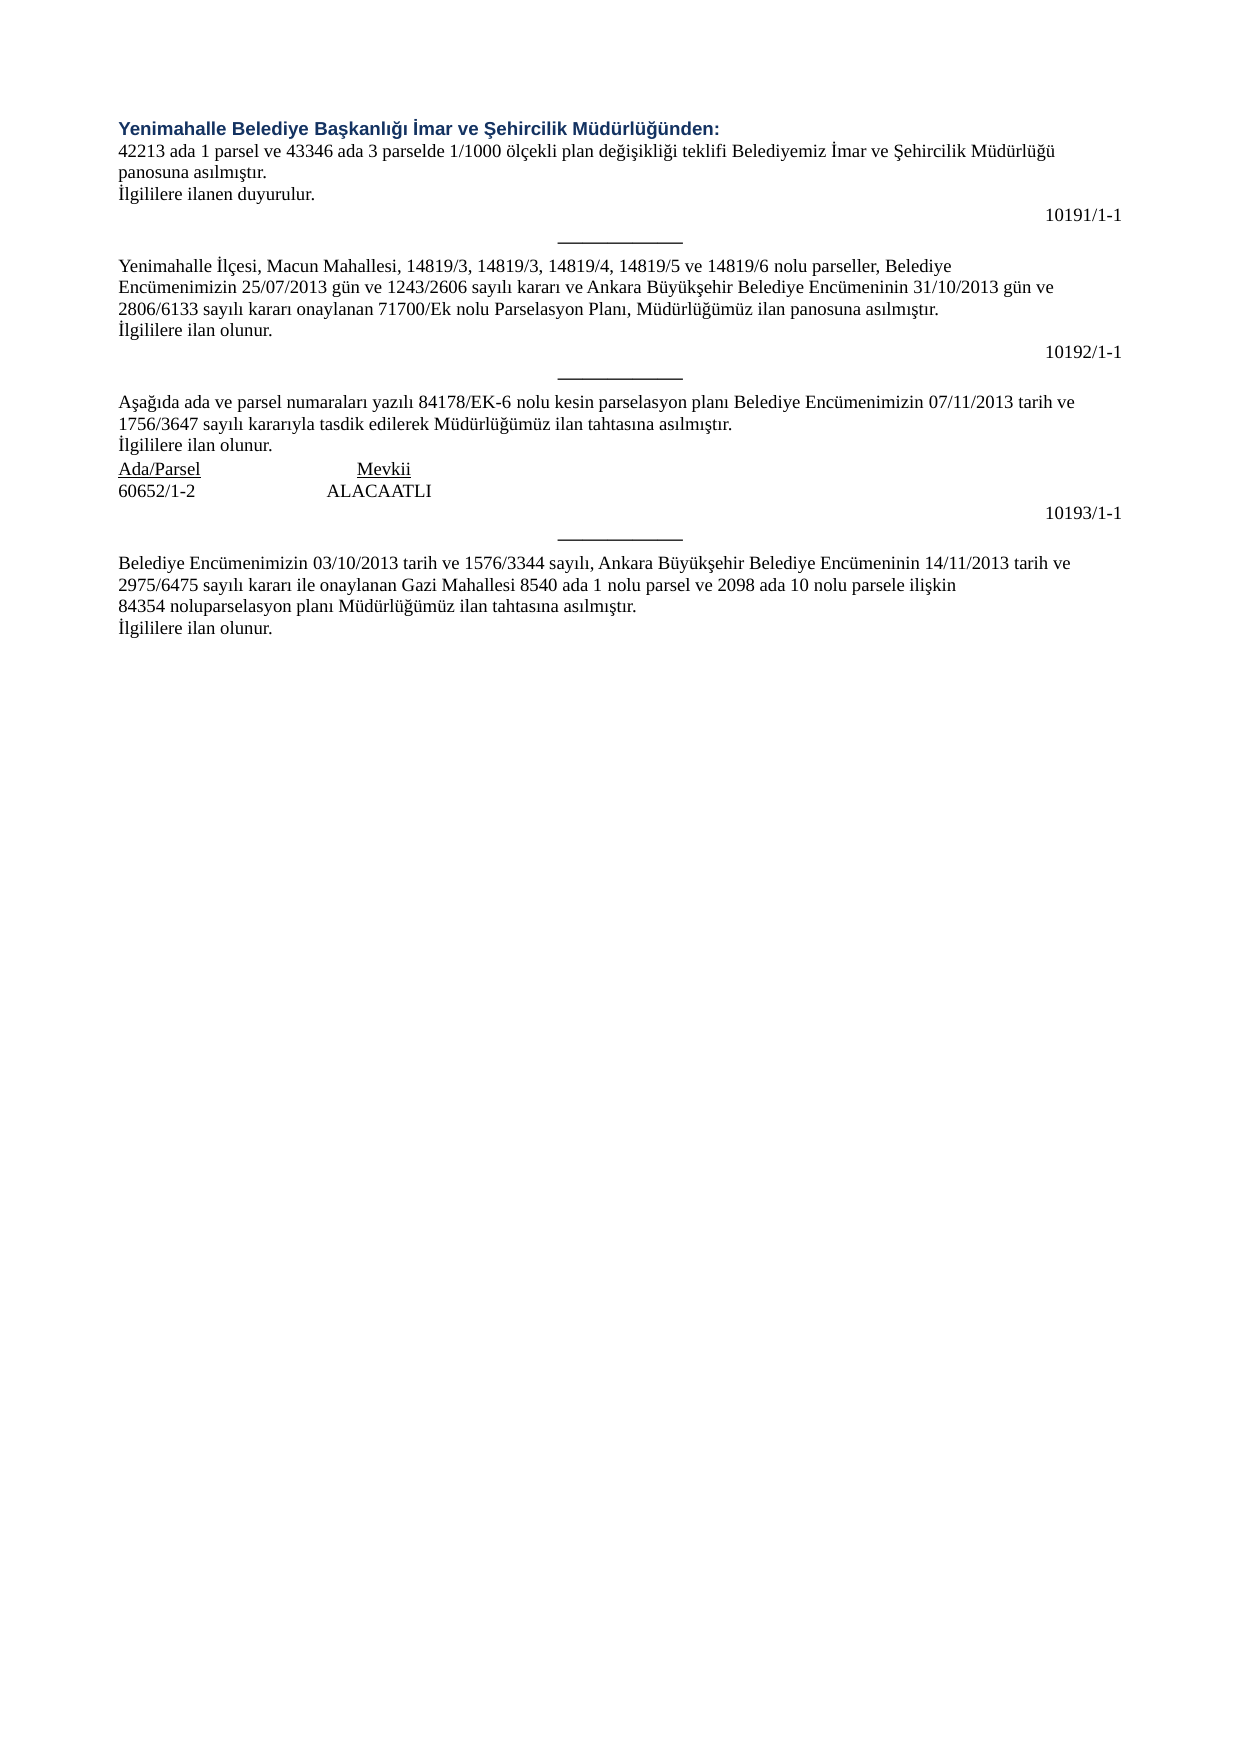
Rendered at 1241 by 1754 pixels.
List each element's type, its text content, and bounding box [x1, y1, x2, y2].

text ————— [118, 523, 1122, 552]
text 10193/1-1 [118, 502, 1122, 523]
text Belediye Encümenimizin 03/10/2013 tarih ve 1576/3344 sayılı, Ankara Büyükşehir Belediye Encümeninin 14/11/2013 tarih ve 2975/6475 sayılı kararı ile onaylanan Gazi Mahallesi 8540 ada 1 nolu parsel ve 2098 ada 10 nolu parsele ilişkin 84354 noluparselasyon planı Müdürlüğümüz ilan tahtasına asılmıştır. [118, 552, 1122, 617]
text Ada/Parsel Mevkii [118, 456, 1122, 480]
text İlgililere ilanen duyurulur. [118, 183, 1122, 204]
text Yenimahalle Belediye Başkanlığı İmar ve Şehircilik Müdürlüğünden: [118, 118, 1122, 140]
text 10192/1-1 [118, 341, 1122, 362]
text İlgililere ilan olunur. [118, 319, 1122, 341]
text ————— [118, 226, 1122, 255]
text Yenimahalle İlçesi, Macun Mahallesi, 14819/3, 14819/3, 14819/4, 14819/5 ve 14819/6 nolu parseller, Belediye Encümenimizin 25/07/2013 gün ve 1243/2606 sayılı kararı ve Ankara Büyükşehir Belediye Encümeninin 31/10/2013 gün ve 2806/6133 sayılı kararı onaylanan 71700/Ek nolu Parselasyon Planı, Müdürlüğümüz ilan panosuna asılmıştır. [118, 255, 1122, 319]
text İlgililere ilan olunur. [118, 434, 1122, 456]
text İlgililere ilan olunur. [118, 617, 1122, 638]
text Aşağıda ada ve parsel numaraları yazılı 84178/EK-6 nolu kesin parselasyon planı Belediye Encümenimizin 07/11/2013 tarih ve 1756/3647 sayılı kararıyla tasdik edilerek Müdürlüğümüz ilan tahtasına asılmıştır. [118, 391, 1122, 434]
text 10191/1-1 [118, 204, 1122, 226]
text 60652/1-2 ALACAATLI [118, 480, 1122, 502]
text 42213 ada 1 parsel ve 43346 ada 3 parselde 1/1000 ölçekli plan değişikliği teklifi Belediyemiz İmar ve Şehircilik Müdürlüğü panosuna asılmıştır. [118, 140, 1122, 183]
text ————— [118, 362, 1122, 391]
